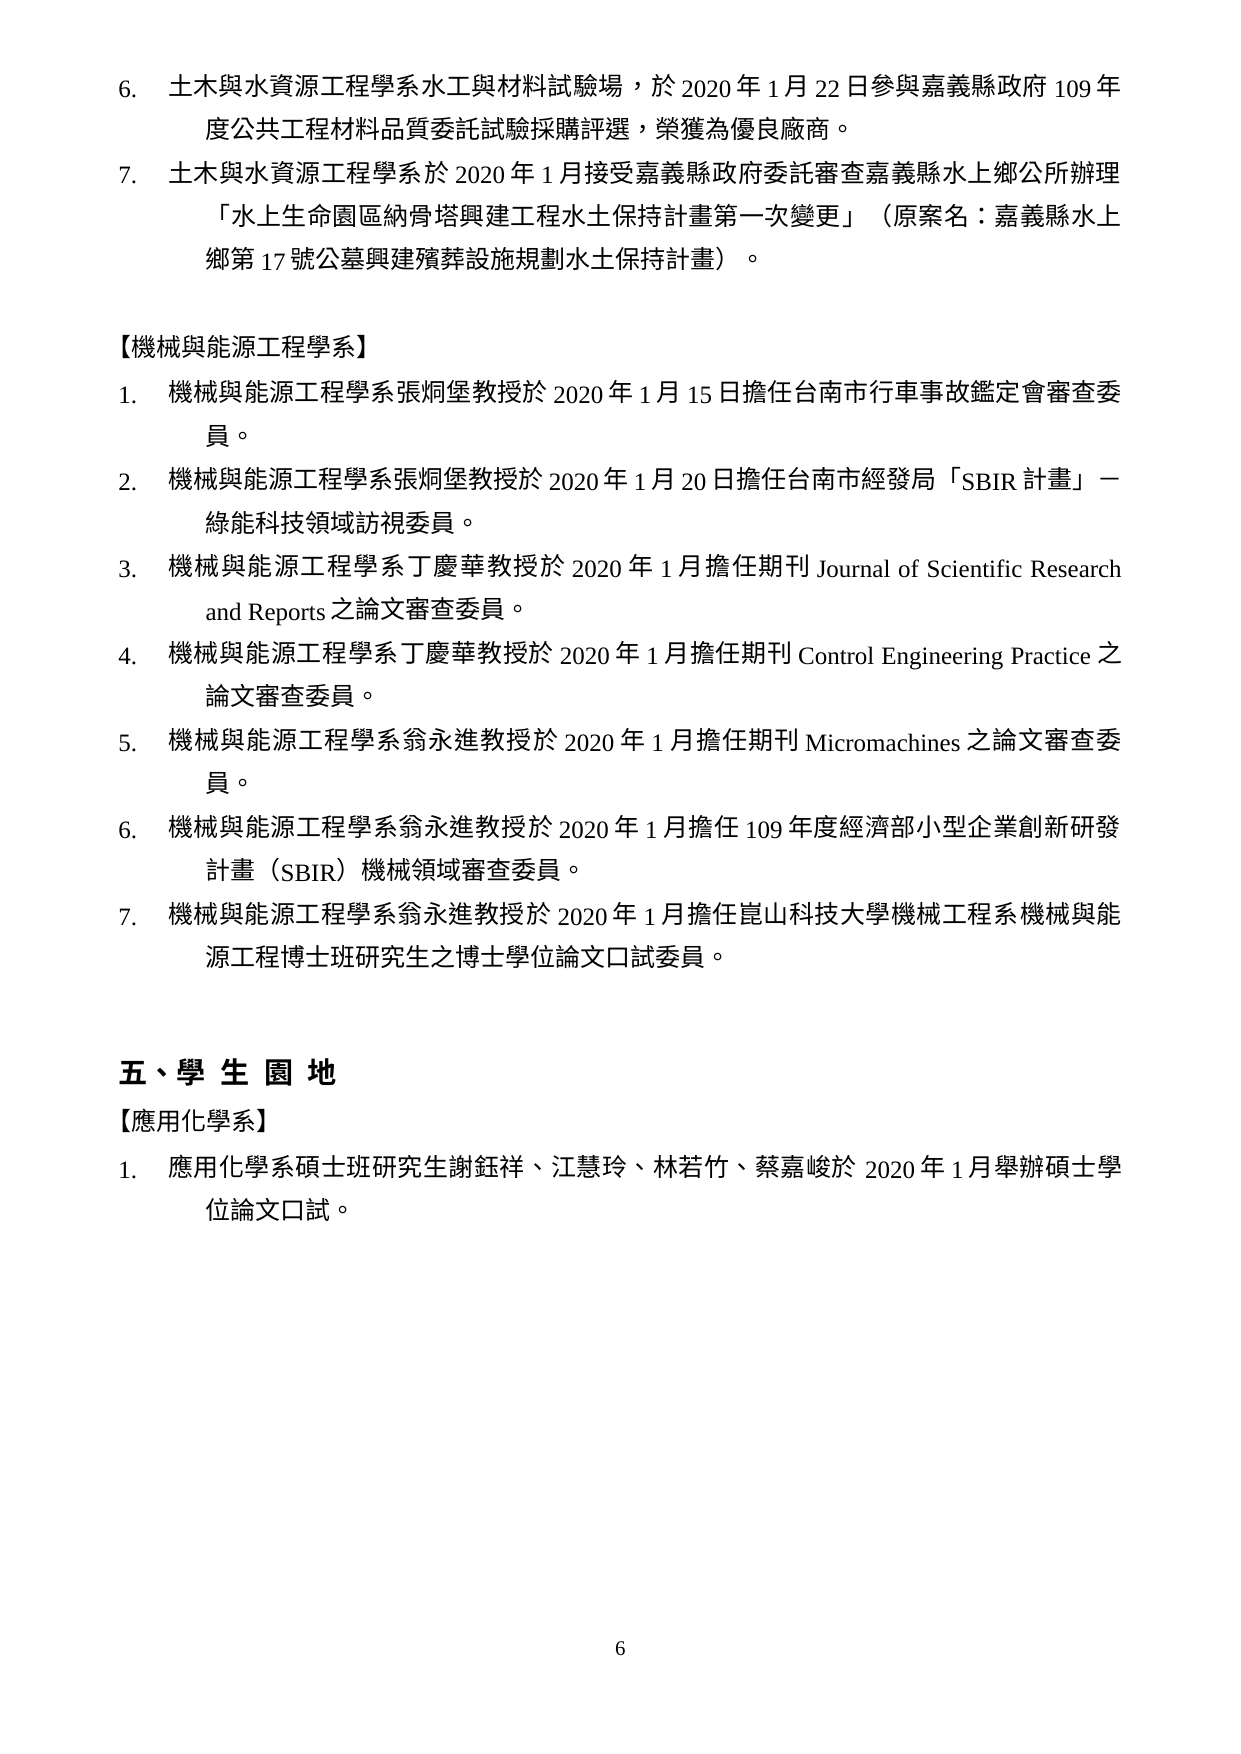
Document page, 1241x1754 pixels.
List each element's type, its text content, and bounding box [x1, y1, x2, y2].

list 機械與能源工程學系翁永進教授於2020年1月擔任崑山科技大學機械工程系機械與能源工程博士班研究生之博士學位論文口試委員。 [118, 894, 1122, 974]
list 土木與水資源工程學系水工與材料試驗場，於2020年1月22日參與嘉義縣政府109年度公共工程材料品質委託試驗採購評選，榮獲為優良廠商。 [118, 66, 1122, 146]
text 【機械與能源工程學系】 [106, 327, 1122, 363]
list 機械與能源工程學系丁慶華教授於2020年1月擔任期刊Control Engineering Practice之論文審查委員。 [118, 633, 1122, 713]
list 土木與水資源工程學系於2020年1月接受嘉義縣政府委託審查嘉義縣水上鄉公所辦理「水上生命園區納骨塔興建工程水土保持計畫第一次變更」（原案名：嘉義縣水上鄉第17號公墓興建殯葬設施規劃水土保持計畫）。 [118, 153, 1122, 276]
text 五、學 生 園 地 [118, 1050, 1122, 1092]
text 【應用化學系】 [106, 1102, 1122, 1138]
list 機械與能源工程學系丁慶華教授於2020年1月擔任期刊Journal of Scientific Research and Reports之論文審查委員。 [118, 547, 1122, 626]
list 應用化學系碩士班研究生謝鈺祥、江慧玲、林若竹、蔡嘉峻於2020年1月舉辦碩士學位論文口試。 [118, 1147, 1122, 1227]
list 機械與能源工程學系張烔堡教授於2020年1月15日擔任台南市行車事故鑑定會審查委員。 [118, 373, 1122, 452]
list 機械與能源工程學系張烔堡教授於2020年1月20日擔任台南市經發局「SBIR計畫」－綠能科技領域訪視委員。 [118, 460, 1122, 539]
list 機械與能源工程學系翁永進教授於2020年1月擔任109年度經濟部小型企業創新研發計畫（SBIR）機械領域審查委員。 [118, 807, 1122, 887]
list 機械與能源工程學系翁永進教授於2020年1月擔任期刊Micromachines之論文審查委員。 [118, 720, 1122, 800]
